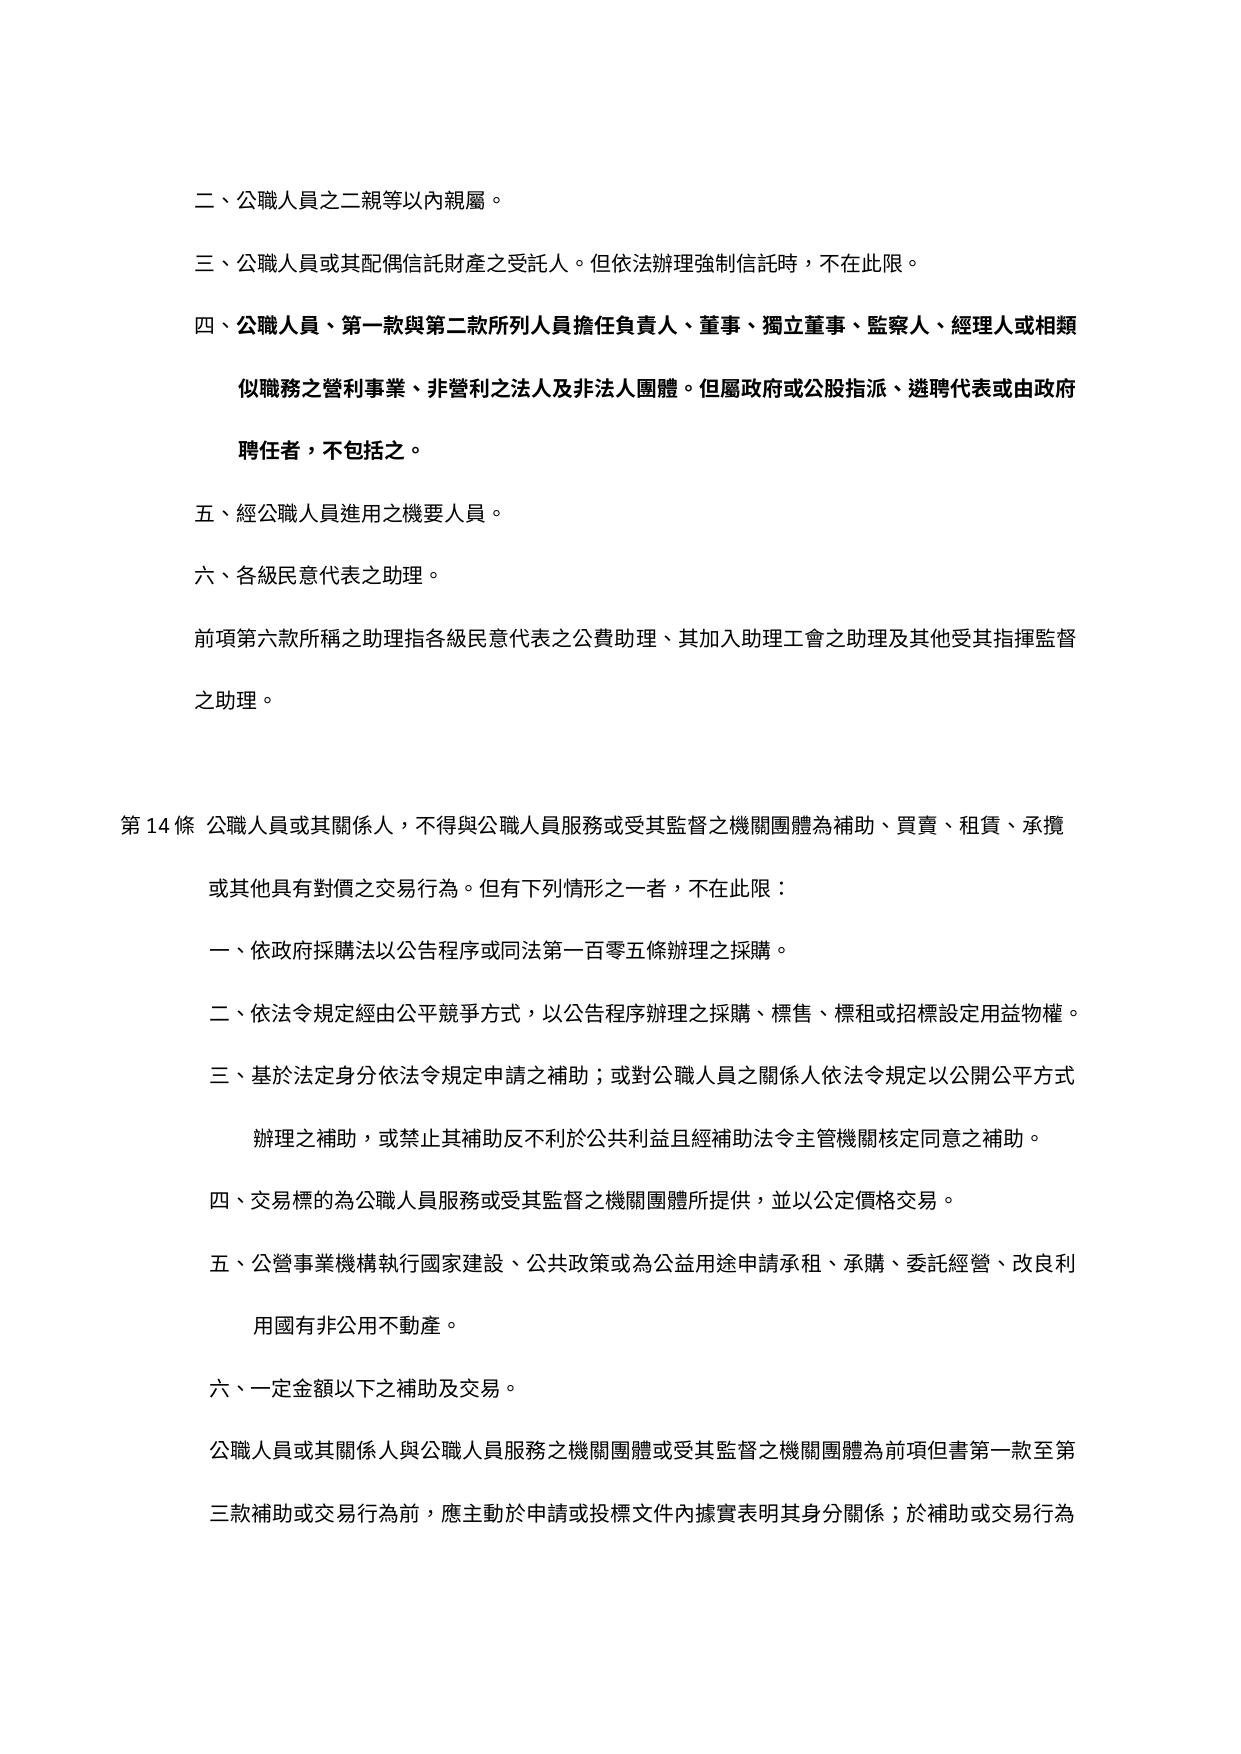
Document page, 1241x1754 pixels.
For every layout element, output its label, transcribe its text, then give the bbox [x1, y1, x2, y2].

text 一、依政府採購法以公告程序或同法第一百零五條辦理之採購。 [209, 908, 1078, 971]
text 二、公職人員之二親等以內親屬。 [194, 158, 1078, 221]
text 四、交易標的為公職人員服務或受其監督之機關團體所提供，並以公定價格交易。 [209, 1158, 1078, 1221]
text 六、各級民意代表之助理。 [194, 533, 1078, 596]
text 三、公職人員或其配偶信託財產之受託人。但依法辦理強制信託時，不在此限。 [194, 221, 1078, 283]
text 前項第六款所稱之助理指各級民意代表之公費助理、其加入助理工會之助理及其他受其指揮監督之助理。 [194, 596, 1078, 721]
text 三、基於法定身分依法令規定申請之補助；或對公職人員之關係人依法令規定以公開公平方式辦理之補助，或禁止其補助反不利於公共利益且經補助法令主管機關核定同意之補助。 [209, 1033, 1078, 1158]
text 五、公營事業機構執行國家建設、公共政策或為公益用途申請承租、承購、委託經營、改良利用國有非公用不動產。 [209, 1221, 1078, 1346]
text 六、一定金額以下之補助及交易。 [209, 1346, 1078, 1408]
text 公職人員或其關係人與公職人員服務之機關團體或受其監督之機關團體為前項但書第一款至第三款補助或交易行為前，應主動於申請或投標文件內據實表明其身分關係；於補助或交易行為 [209, 1408, 1078, 1533]
text 二、依法令規定經由公平競爭方式，以公告程序辦理之採購、標售、標租或招標設定用益物權。 [209, 971, 1078, 1033]
text 第14條 公職人員或其關係人，不得與公職人員服務或受其監督之機關團體為補助、買賣、租賃、承攬或其他具有對價之交易行為。但有下列情形之一者，不在此限： [120, 783, 1068, 908]
text 四、公職人員、第一款與第二款所列人員擔任負責人、董事、獨立董事、監察人、經理人或相類似職務之營利事業、非營利之法人及非法人團體。但屬政府或公股指派、遴聘代表或由政府聘任者，不包括之。 [194, 283, 1078, 471]
text 五、經公職人員進用之機要人員。 [194, 471, 1078, 533]
